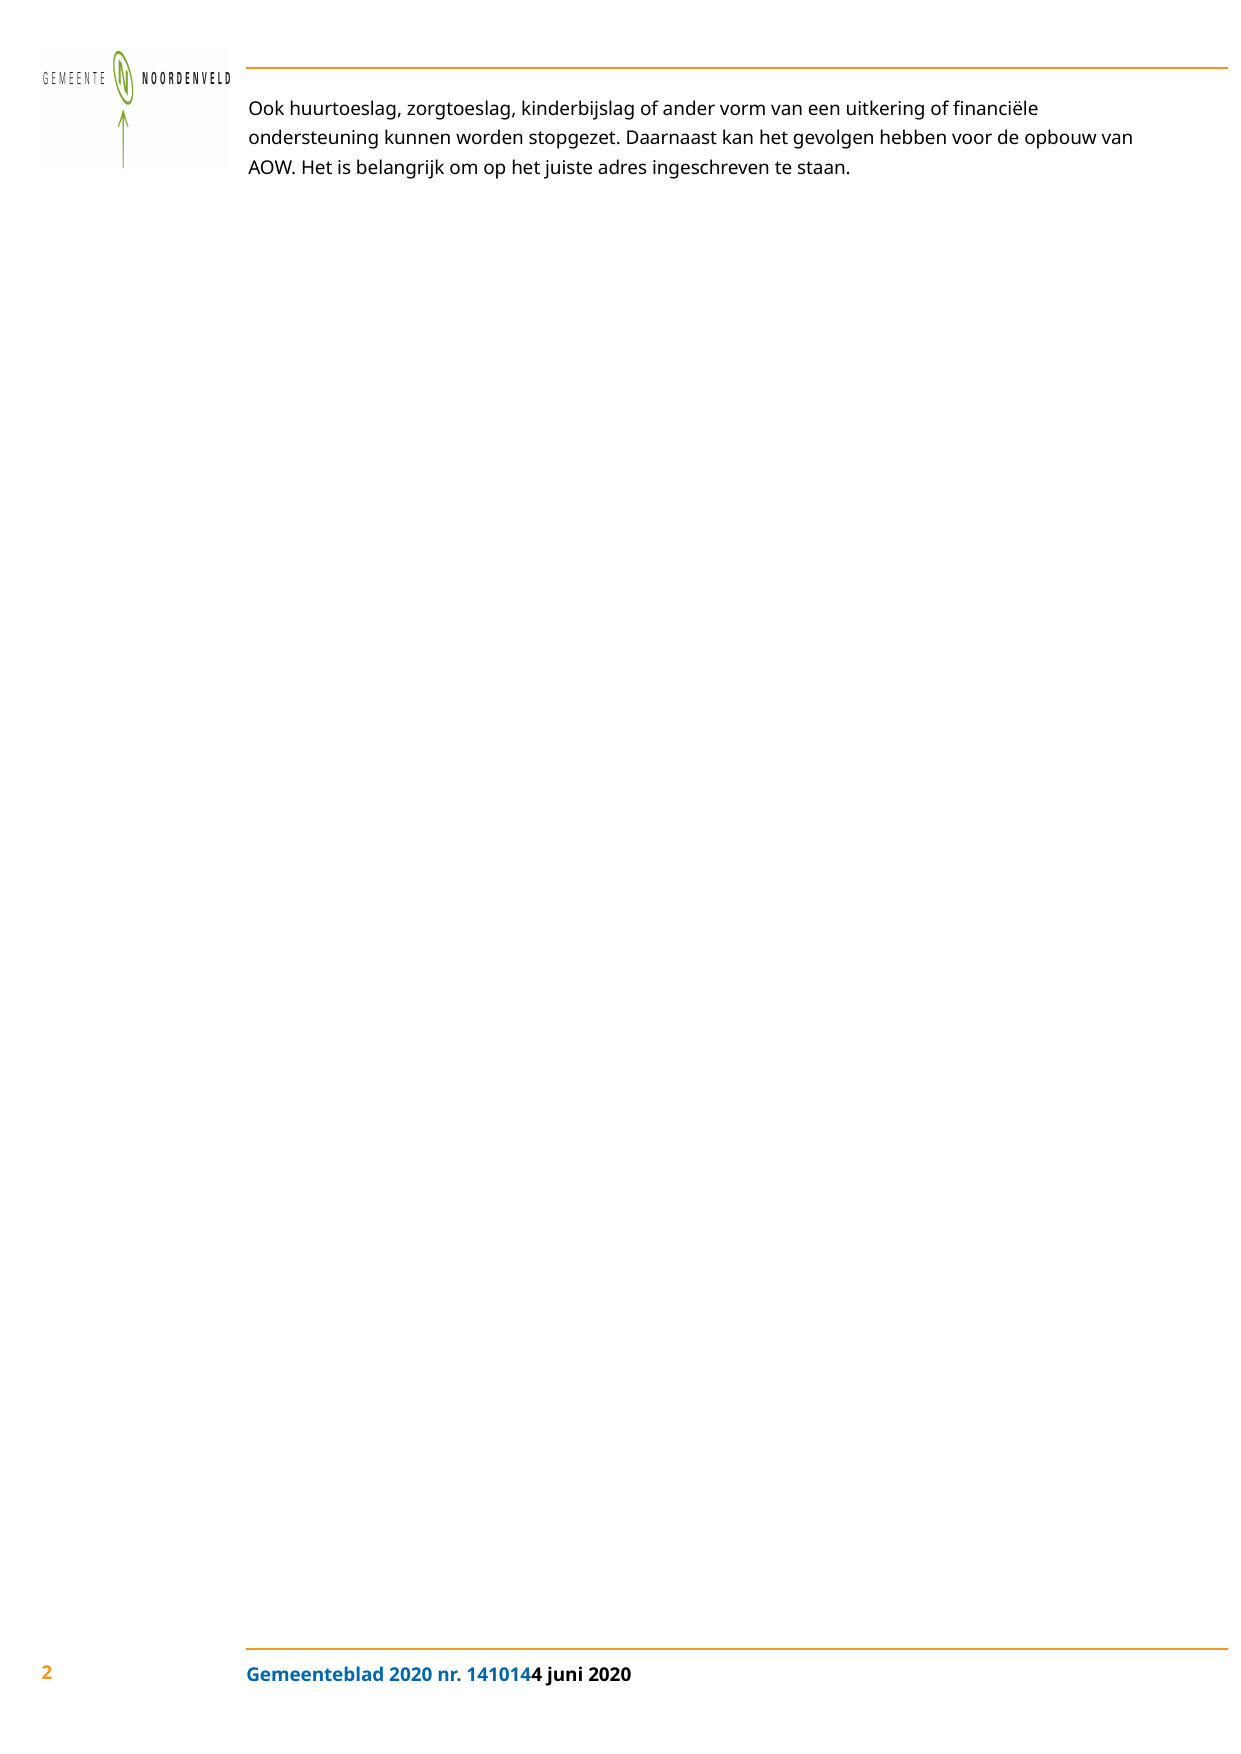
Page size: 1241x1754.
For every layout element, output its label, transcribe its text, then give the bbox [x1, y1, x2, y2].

text Ook huurtoeslag, zorgtoeslag, kinderbijslag of ander vorm van een uitkering of financiële ondersteuning kunnen worden stopgezet. Daarnaast kan het gevolgen hebben voor de opbouw van AOW. Het is belangrijk om op het juiste adres ingeschreven te staan. [248, 95, 1152, 180]
picture [41, 47, 231, 172]
